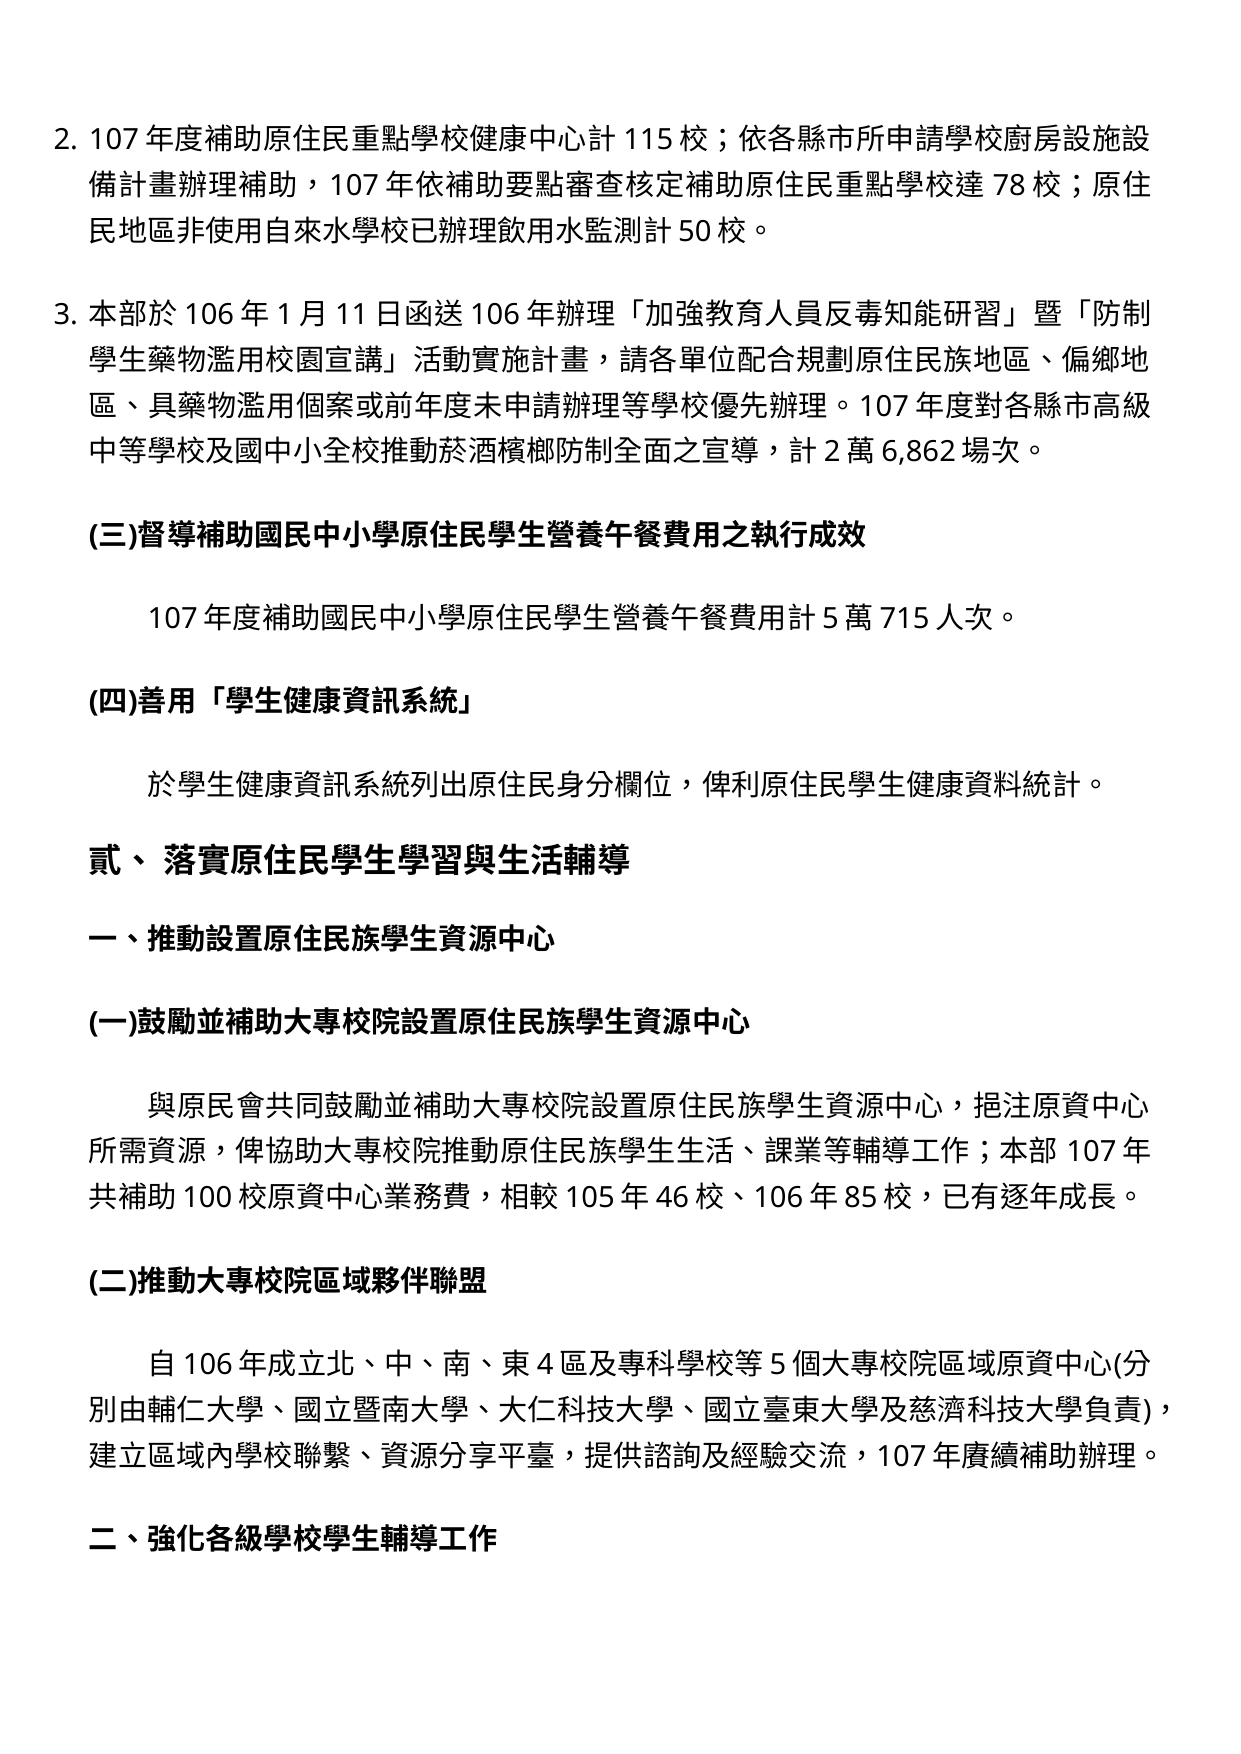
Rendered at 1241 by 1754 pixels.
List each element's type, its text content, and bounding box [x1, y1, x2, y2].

text 二、強化各級學校學生輔導工作 [89, 1513, 1152, 1558]
text (四)善用「學生健康資訊系統」 [89, 675, 1152, 721]
text (二)推動大專校院區域夥伴聯盟 [89, 1254, 1152, 1300]
list 107年度補助原住民重點學校健康中心計115校；依各縣市所申請學校廚房設施設備計畫辦理補助，107年依補助要點審查核定補助原住民重點學校達78校；原住民地區非使用自來水學校已辦理飲用水監測計50校。 [53, 113, 1152, 250]
subtitle 落實原住民學生學習與生活輔導 [89, 836, 1152, 881]
text 107年度補助國民中小學原住民學生營養午餐費用計5萬715人次。 [133, 592, 1152, 638]
list 本部於106年1月11日函送106年辦理「加強教育人員反毒知能研習」暨「防制學生藥物濫用校園宣講」活動實施計畫，請各單位配合規劃原住民族地區、偏鄉地區、具藥物濫用個案或前年度未申請辦理等學校優先辦理。107年度對各縣市高級中等學校及國中小全校推動菸酒檳榔防制全面之宣導，計2萬6,862場次。 [53, 288, 1152, 471]
text (三)督導補助國民中小學原住民學生營養午餐費用之執行成效 [89, 508, 1152, 554]
text 與原民會共同鼓勵並補助大專校院設置原住民族學生資源中心，挹注原資中心所需資源，俾協助大專校院推動原住民族學生生活、課業等輔導工作；本部107年共補助100校原資中心業務費，相較105年46校、106年85校，已有逐年成長。 [89, 1079, 1152, 1217]
text 於學生健康資訊系統列出原住民身分欄位，俾利原住民學生健康資料統計。 [89, 758, 1152, 804]
text (一)鼓勵並補助大專校院設置原住民族學生資源中心 [89, 996, 1152, 1042]
text 自106年成立北、中、南、東4區及專科學校等5個大專校院區域原資中心(分別由輔仁大學、國立暨南大學、大仁科技大學、國立臺東大學及慈濟科技大學負責)，建立區域內學校聯繫、資源分享平臺，提供諮詢及經驗交流，107年賡續補助辦理。 [89, 1338, 1152, 1475]
text 一、推動設置原住民族學生資源中心 [89, 913, 1152, 958]
